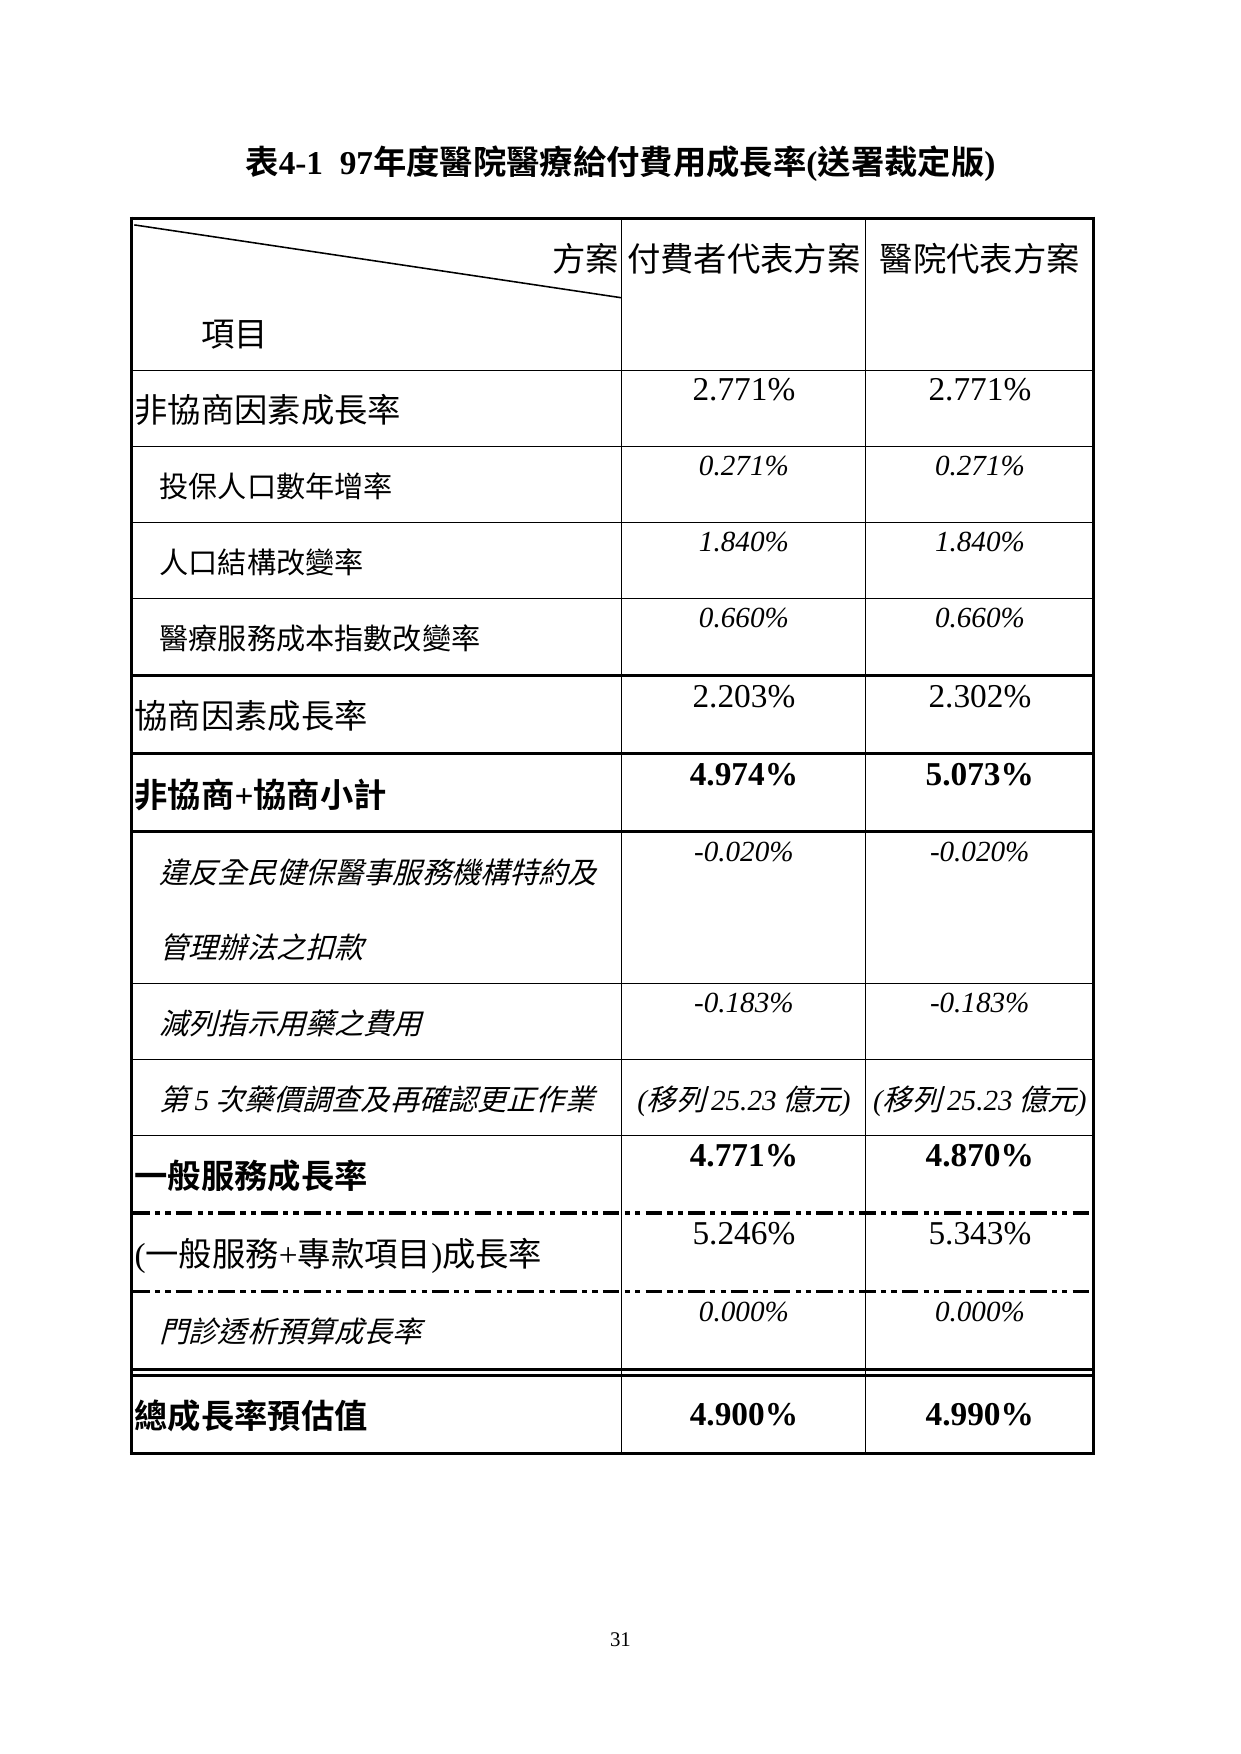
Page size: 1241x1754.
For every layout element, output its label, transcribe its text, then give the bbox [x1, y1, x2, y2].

table_cell 2.302% [866, 677, 1092, 752]
table_cell 一般服務成長率 [133, 1136, 621, 1211]
table_cell 0.660% [622, 599, 865, 674]
table_cell 5.246% [622, 1211, 865, 1289]
table_cell 2.771% [622, 371, 865, 446]
table_cell 2.771% [866, 371, 1092, 446]
table_cell -0.020% [622, 833, 865, 983]
table_header 付費者代表方案 [622, 220, 865, 370]
table_cell 4.900% [622, 1377, 865, 1452]
table_cell 總成長率預估值 [133, 1377, 621, 1452]
table_cell 5.343% [866, 1211, 1092, 1289]
table_cell 投保人口數年增率 [133, 447, 621, 522]
table_cell 2.203% [622, 677, 865, 752]
table_cell 減列指示用藥之費用 [133, 984, 621, 1059]
table_cell 1.840% [866, 523, 1092, 598]
table_cell (一般服務+專款項目)成長率 [133, 1211, 621, 1289]
table_cell -0.020% [866, 833, 1092, 983]
table_cell 門診透析預算成長率 [133, 1290, 621, 1368]
table_cell 非協商+協商小計 [133, 755, 621, 830]
text 表4-1 97年度醫院醫療給付費用成長率(送署裁定版) [136, 123, 1104, 198]
table_cell 0.271% [622, 447, 865, 522]
table_cell (移列25.23億元) [866, 1060, 1092, 1135]
table_cell 5.073% [866, 755, 1092, 830]
table_cell 4.974% [622, 755, 865, 830]
table_cell (移列25.23億元) [622, 1060, 865, 1135]
table_cell 1.840% [622, 523, 865, 598]
table_header 醫院代表方案 [866, 220, 1092, 370]
table_cell -0.183% [866, 984, 1092, 1059]
table_cell 第5次藥價調查及再確認更正作業 [133, 1060, 621, 1135]
table_cell 0.000% [622, 1290, 865, 1368]
table_cell 0.660% [866, 599, 1092, 674]
table_cell 醫療服務成本指數改變率 [133, 599, 621, 674]
table_cell 非協商因素成長率 [133, 371, 621, 446]
table_cell 4.870% [866, 1136, 1092, 1211]
table_cell 0.000% [866, 1290, 1092, 1368]
table_cell 協商因素成長率 [133, 677, 621, 752]
table_cell 0.271% [866, 447, 1092, 522]
table_header 方案 項目 [133, 220, 621, 370]
table_cell -0.183% [622, 984, 865, 1059]
table_cell 人口結構改變率 [133, 523, 621, 598]
table_cell 4.990% [866, 1377, 1092, 1452]
table_cell 4.771% [622, 1136, 865, 1211]
table_cell 違反全民健保醫事服務機構特約及管理辦法之扣款 [133, 833, 621, 983]
